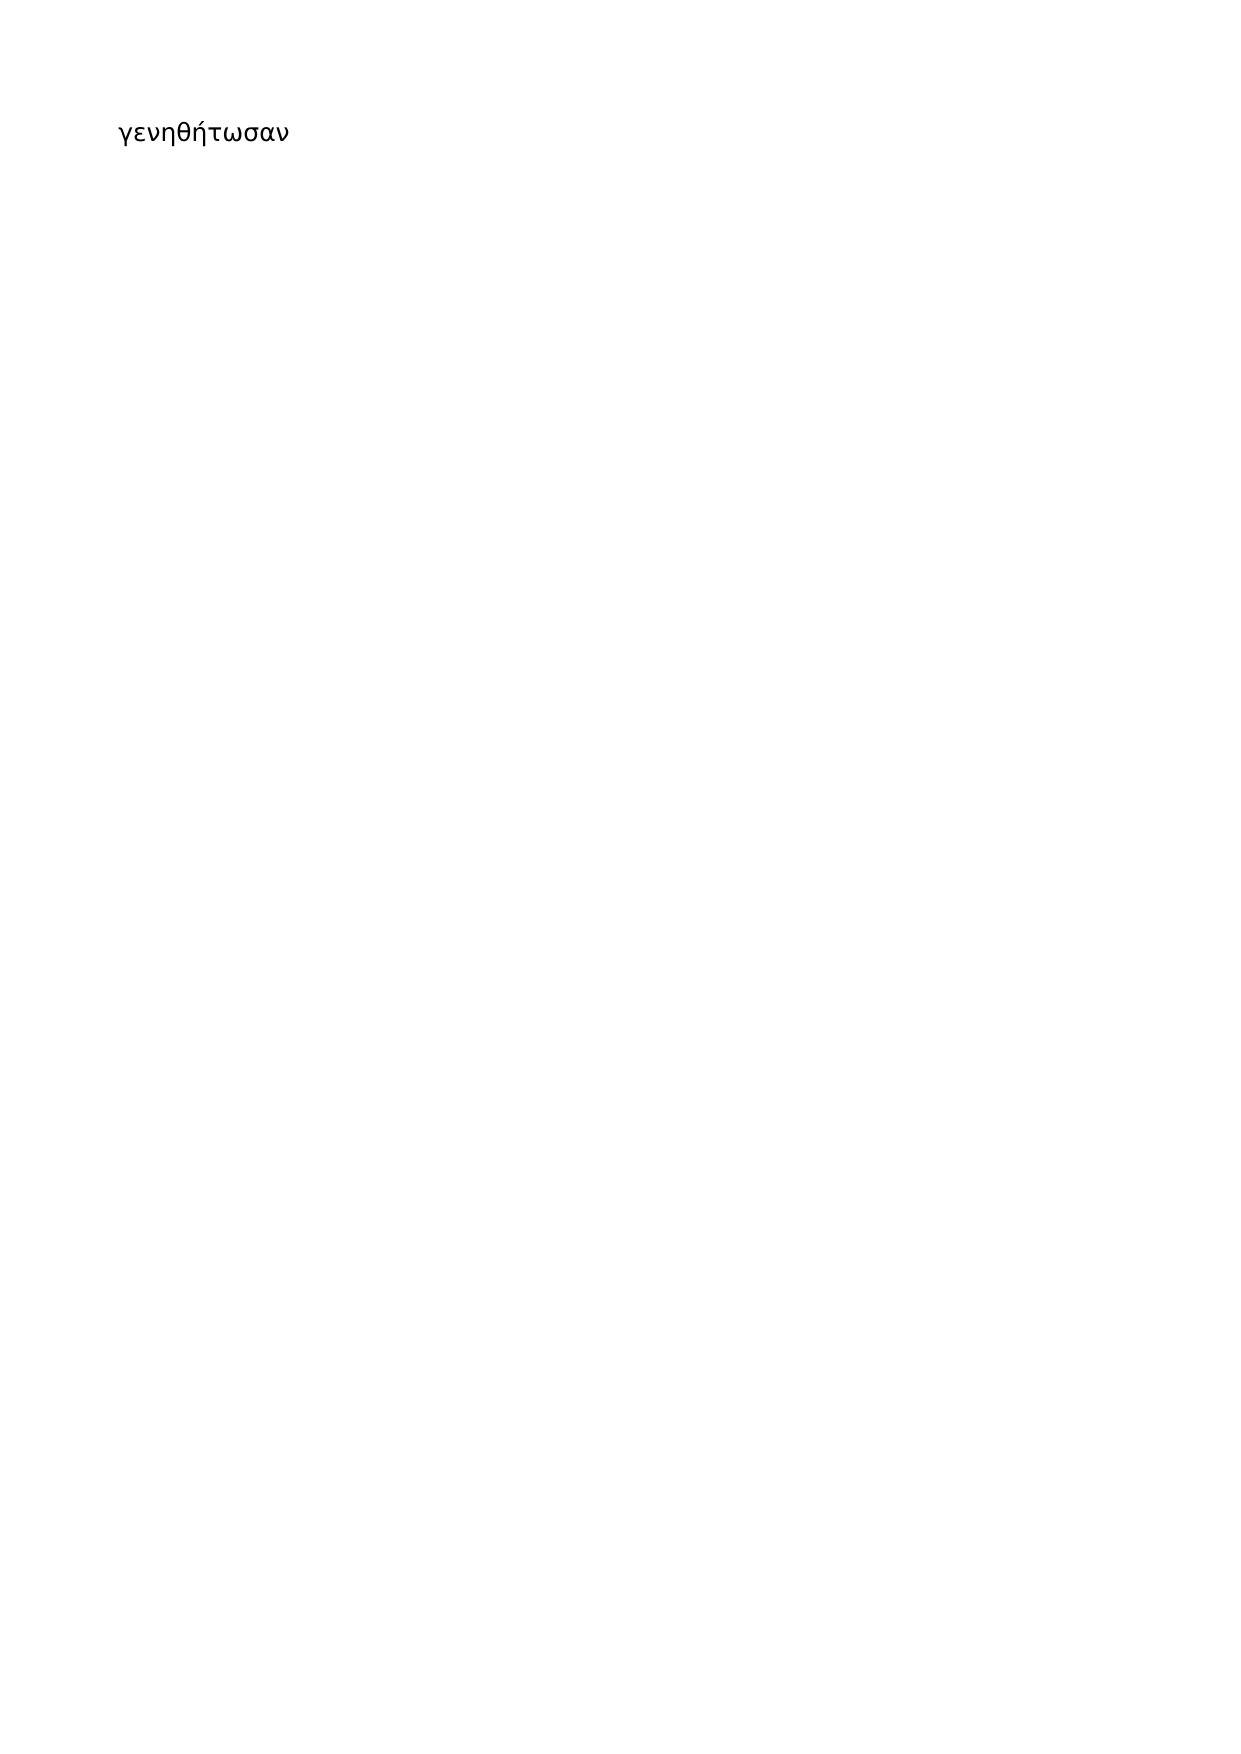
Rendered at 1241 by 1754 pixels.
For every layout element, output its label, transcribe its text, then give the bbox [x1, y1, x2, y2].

text γενηθήτωσαν [118, 118, 1122, 147]
